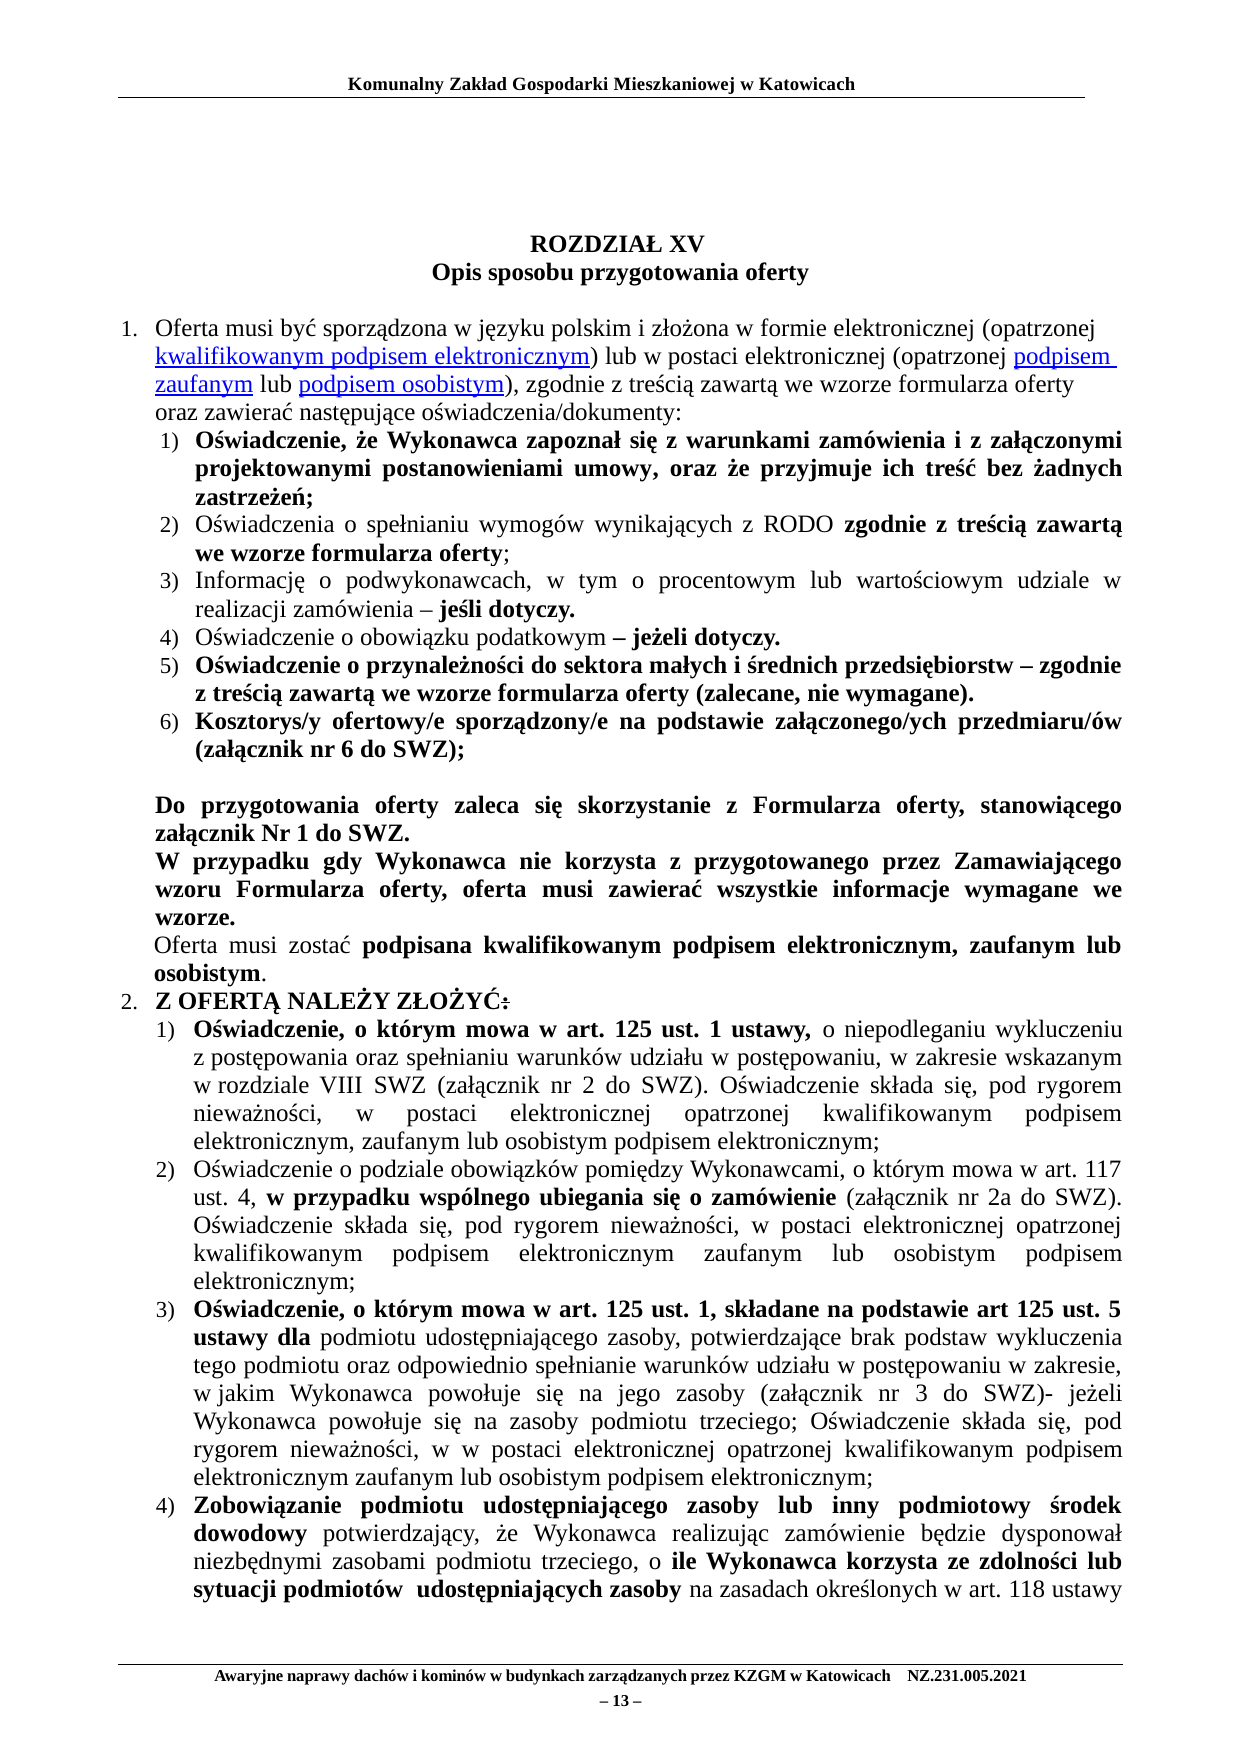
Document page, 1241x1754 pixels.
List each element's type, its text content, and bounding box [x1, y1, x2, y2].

list Oświadczenie o podziale obowiązków pomiędzy Wykonawcami, o którym mowa w art. 117 ust. 4, w przypadku wspólnego ubiegania się o zamówienie (załącznik nr 2a do SWZ). Oświadczenie składa się, pod rygorem nieważności, w postaci elektronicznej opatrzonej kwalifikowanym podpisem elektronicznym zaufanym lub osobistym podpisem elektronicznym; [156, 1155, 1123, 1295]
list Oświadczenie o przynależności do sektora małych i średnich przedsiębiorstw – zgodnie z treścią zawartą we wzorze formularza oferty (zalecane, nie wymagane). [159, 651, 1123, 707]
list Kosztorys/y ofertowy/e sporządzony/e na podstawie załączonego/ych przedmiaru/ów (załącznik nr 6 do SWZ); [159, 707, 1123, 763]
list Zobowiązanie podmiotu udostępniającego zasoby lub inny podmiotowy środek dowodowy potwierdzający, że Wykonawca realizując zamówienie będzie dysponował niezbędnymi zasobami podmiotu trzeciego, o ile Wykonawca korzysta ze zdolności lub sytuacji podmiotów udostępniających zasoby na zasadach określonych w art. 118 ustawy [156, 1491, 1123, 1603]
list Oświadczenie o obowiązku podatkowym – jeżeli dotyczy. [159, 622, 1123, 651]
list Do przygotowania oferty zaleca się skorzystanie z Formularza oferty, stanowiącego załącznik Nr 1 do SWZ. [121, 791, 1123, 847]
list Oświadczenie, że Wykonawca zapoznał się z warunkami zamówienia i z załączonymi projektowanymi postanowieniami umowy, oraz że przyjmuje ich treść bez żadnych zastrzeżeń; [159, 426, 1123, 510]
list Oferta musi zostać podpisana kwalifikowanym podpisem elektronicznym, zaufanym lub osobistym. [118, 931, 1123, 987]
list Oświadczenie, o którym mowa w art. 125 ust. 1, składane na podstawie art 125 ust. 5 ustawy dla podmiotu udostępniającego zasoby, potwierdzające brak podstaw wykluczenia tego podmiotu oraz odpowiednio spełnianie warunków udziału w postępowaniu w zakresie, w jakim Wykonawca powołuje się na jego zasoby (załącznik nr 3 do SWZ)- jeżeli Wykonawca powołuje się na zasoby podmiotu trzeciego; Oświadczenie składa się, pod rygorem nieważności, w w postaci elektronicznej opatrzonej kwalifikowanym podpisem elektronicznym zaufanym lub osobistym podpisem elektronicznym; [156, 1295, 1123, 1491]
list Oświadczenia o spełnianiu wymogów wynikających z RODO zgodnie z treścią zawartą we wzorze formularza oferty; [159, 510, 1123, 566]
list Oświadczenie, o którym mowa w art. 125 ust. 1 ustawy, o niepodleganiu wykluczeniu z postępowania oraz spełnianiu warunków udziału w postępowaniu, w zakresie wskazanym w rozdziale VIII SWZ (załącznik nr 2 do SWZ). Oświadczenie składa się, pod rygorem nieważności, w postaci elektronicznej opatrzonej kwalifikowanym podpisem elektronicznym, zaufanym lub osobistym podpisem elektronicznym; [156, 1015, 1123, 1155]
list Informację o podwykonawcach, w tym o procentowym lub wartościowym udziale w realizacji zamówienia – jeśli dotyczy. [159, 566, 1123, 622]
subtitle ROZDZIAŁ XV Opis sposobu przygotowania oferty [118, 230, 1123, 286]
list Z OFERTĄ NALEŻY ZŁOŻYĆ: [121, 987, 1123, 1015]
list W przypadku gdy Wykonawca nie korzysta z przygotowanego przez Zamawiającego wzoru Formularza oferty, oferta musi zawierać wszystkie informacje wymagane we wzorze. [121, 847, 1123, 931]
list Oferta musi być sporządzona w języku polskim i złożona w formie elektronicznej (opatrzonej kwalifikowanym podpisem elektronicznym) lub w postaci elektronicznej (opatrzonej podpisem zaufanym lub podpisem osobistym), zgodnie z treścią zawartą we wzorze formularza oferty oraz zawierać następujące oświadczenia/dokumenty: [121, 314, 1123, 426]
